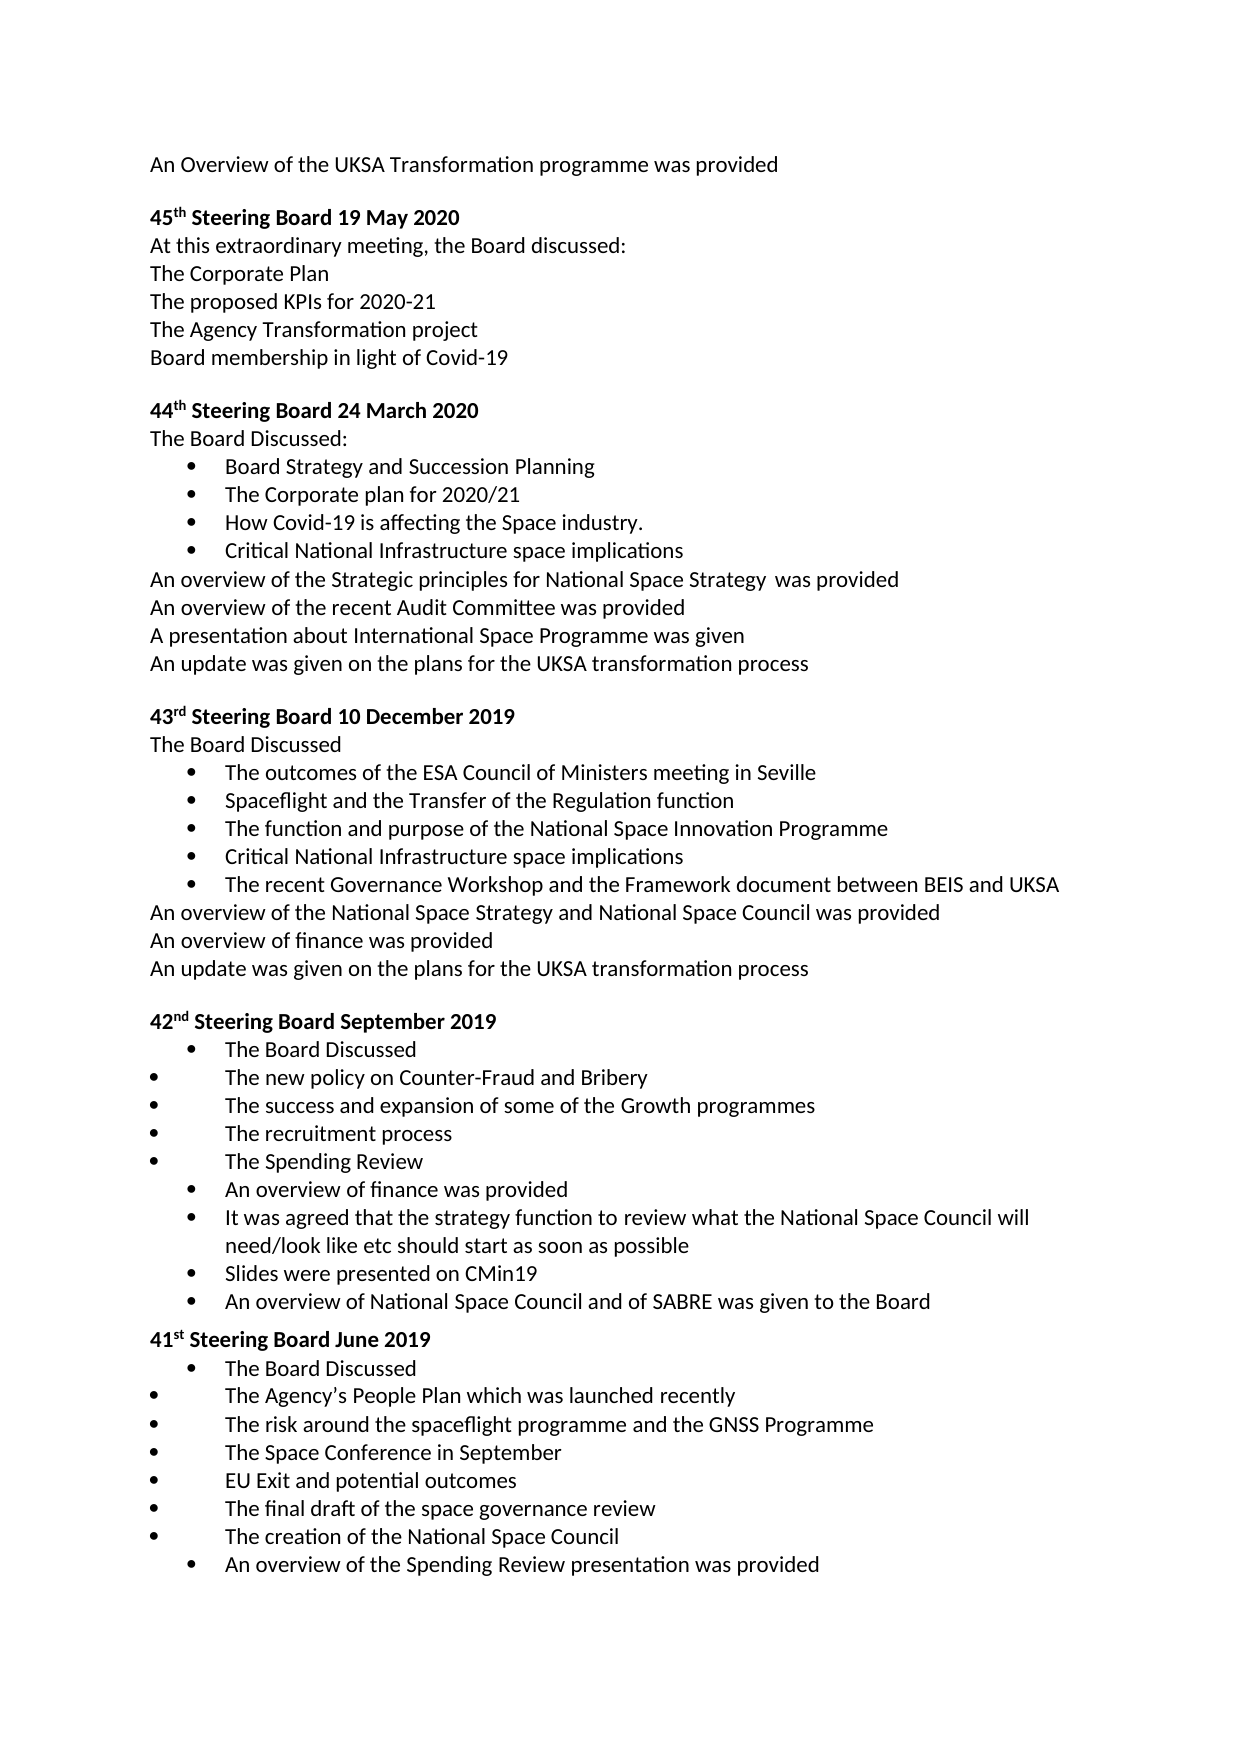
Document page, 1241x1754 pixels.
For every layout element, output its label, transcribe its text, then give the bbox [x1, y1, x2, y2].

list The outcomes of the ESA Council of Ministers meeting in Seville [187, 758, 1090, 786]
list The Corporate plan for 2020/21 [187, 480, 1090, 508]
list The new policy on Counter-Fraud and Bribery [150, 1063, 1090, 1091]
list The Spending Review [150, 1147, 1090, 1175]
text The Board Discussed [150, 730, 1090, 758]
text An Overview of the UKSA Transformation programme was provided [150, 150, 1090, 178]
text 43rd Steering Board 10 December 2019 [150, 702, 1090, 730]
text A presentation about International Space Programme was given [150, 621, 1090, 649]
text At this extraordinary meeting, the Board discussed: [150, 231, 1090, 259]
text An overview of the Strategic principles for National Space Strategy was provided [150, 564, 1090, 593]
text An overview of the National Space Strategy and National Space Council was provided [150, 898, 1090, 926]
list The Board Discussed [187, 1035, 1090, 1063]
list The function and purpose of the National Space Innovation Programme [187, 814, 1090, 842]
list It was agreed that the strategy function to review what the National Space Council will need/look like etc should start as soon as possible [187, 1203, 1090, 1259]
list Slides were presented on CMin19 [187, 1259, 1090, 1287]
list How Covid-19 is affecting the Space industry. [187, 508, 1090, 536]
list The success and expansion of some of the Growth programmes [150, 1091, 1090, 1119]
text Board membership in light of Covid-19 [150, 343, 1090, 371]
text 42nd Steering Board September 2019 [150, 1007, 1090, 1035]
text An overview of the recent Audit Committee was provided [150, 593, 1090, 621]
list Critical National Infrastructure space implications [187, 842, 1090, 870]
list The Space Conference in September [150, 1438, 1090, 1466]
text The Corporate Plan [150, 259, 1090, 287]
list Spaceflight and the Transfer of the Regulation function [187, 786, 1090, 814]
text An update was given on the plans for the UKSA transformation process [150, 954, 1090, 982]
list An overview of National Space Council and of SABRE was given to the Board [187, 1287, 1090, 1315]
list The recruitment process [150, 1119, 1090, 1147]
list Critical National Infrastructure space implications [187, 536, 1090, 564]
list An overview of finance was provided [187, 1175, 1090, 1203]
list The Agency’s People Plan which was launched recently [150, 1382, 1090, 1410]
text 45th Steering Board 19 May 2020 [150, 203, 1090, 231]
text 41st Steering Board June 2019 [150, 1326, 1090, 1354]
list Board Strategy and Succession Planning [187, 452, 1090, 480]
list The final draft of the space governance review [150, 1494, 1090, 1522]
list The Board Discussed [187, 1354, 1090, 1382]
list An overview of the Spending Review presentation was provided [187, 1550, 1090, 1578]
list The risk around the spaceflight programme and the GNSS Programme [150, 1410, 1090, 1438]
text An overview of finance was provided [150, 926, 1090, 954]
list The creation of the National Space Council [150, 1522, 1090, 1550]
text An update was given on the plans for the UKSA transformation process [150, 649, 1090, 677]
text 44th Steering Board 24 March 2020 [150, 396, 1090, 424]
text The Agency Transformation project [150, 315, 1090, 343]
list EU Exit and potential outcomes [150, 1466, 1090, 1494]
list The Board Discussed: [150, 424, 1090, 452]
text The proposed KPIs for 2020-21 [150, 287, 1090, 315]
list The recent Governance Workshop and the Framework document between BEIS and UKSA [187, 870, 1090, 898]
